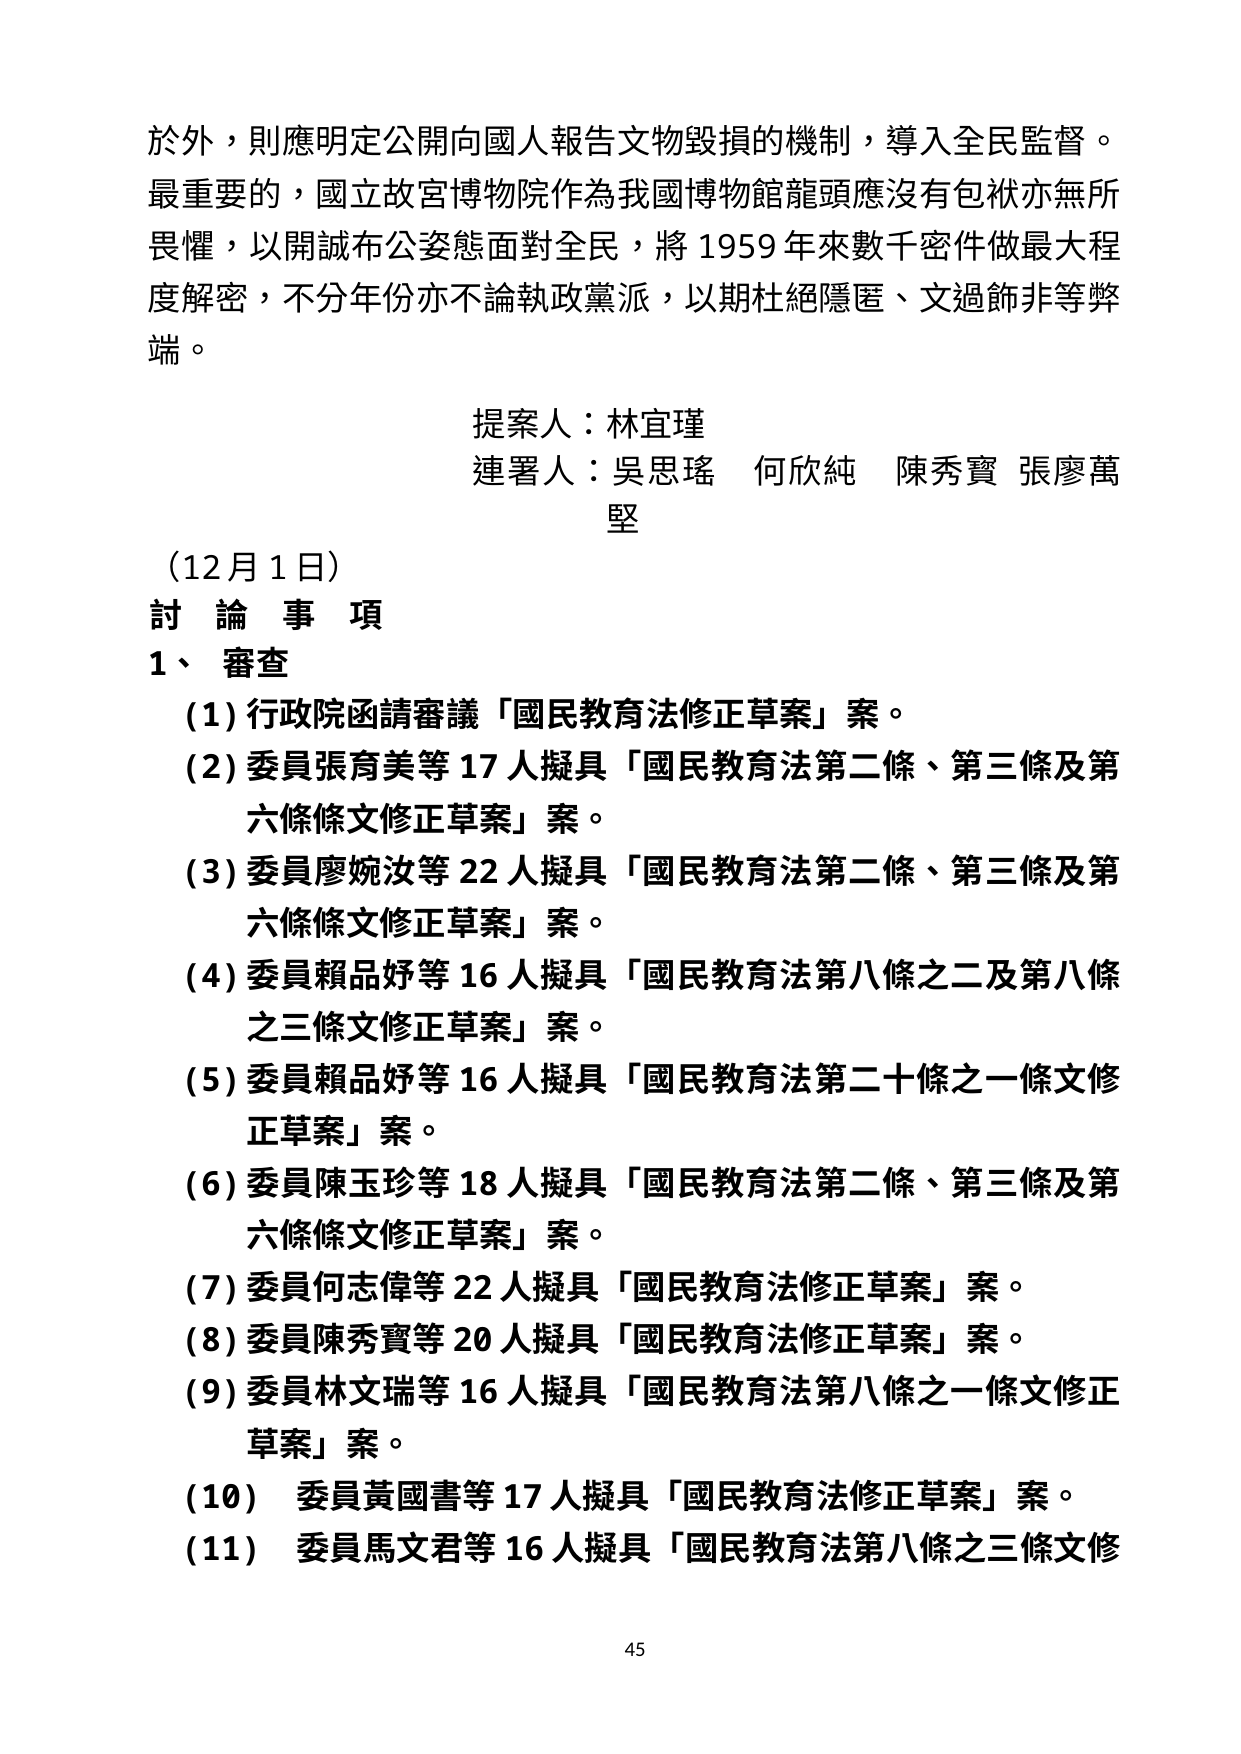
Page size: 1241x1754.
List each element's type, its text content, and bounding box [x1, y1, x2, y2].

text 提案人：林宜瑾 [473, 398, 1122, 446]
list 委員何志偉等22人擬具「國民教育法修正草案」案。 [181, 1258, 1122, 1310]
text 連署人：吳思瑤 何欣純 陳秀寳 張廖萬堅 [473, 446, 1122, 541]
list 行政院函請審議「國民教育法修正草案」案。 [181, 685, 1122, 737]
list 委員陳秀寳等20人擬具「國民教育法修正草案」案。 [181, 1310, 1122, 1362]
list 委員陳玉珍等18人擬具「國民教育法第二條、第三條及第六條條文修正草案」案。 [181, 1154, 1122, 1258]
list 委員馬文君等16人擬具「國民教育法第八條之三條文修 [181, 1518, 1122, 1571]
list 委員賴品妤等16人擬具「國民教育法第二十條之一條文修正草案」案。 [181, 1050, 1122, 1154]
text 討 論 事 項 [149, 589, 1122, 637]
list 委員林文瑞等16人擬具「國民教育法第八條之一條文修正草案」案。 [181, 1362, 1122, 1466]
list 委員張育美等17人擬具「國民教育法第二條、第三條及第六條條文修正草案」案。 [181, 737, 1122, 841]
text （12月1日） [148, 541, 1122, 589]
text 國立故宮博物院文物因人為疏失毀損，引發各界高度關注，一改長期積累老朽惡習正是時候。就瓷器類易碎文物而言，包裝與收藏方式應採一物一盒、改箱為櫃。另外，故宮亦應跟上時代腳步，利用資訊化系統取代過往仰賴紙本作業的文物提取紀錄，同時逐步追蹤、補正過往文物的提取狀況。並且，故宮應檢討、修正「國立故宮博物院典藏文物管理作業要點」，讓文物整理作業流程、工作分配更為細緻、完整。作為世界級博物館，故宮承擔著守護人類重要文化資產的任務，應當強化可問責性，建置完整的文物毀損通報程序，於內，第一時間讓最高主管，也就是院長知道文物毀損狀況；於外，則應明定公開向國人報告文物毀損的機制，導入全民監督。最重要的，國立故宮博物院作為我國博物館龍頭應沒有包袱亦無所畏懼，以開誠布公姿態面對全民，將1959年來數千密件做最大程度解密，不分年份亦不論執政黨派，以期杜絕隱匿、文過飾非等弊端。 [148, 112, 1122, 373]
list 委員黃國書等17人擬具「國民教育法修正草案」案。 [181, 1466, 1122, 1518]
list 審查 [148, 637, 1122, 685]
list 委員廖婉汝等22人擬具「國民教育法第二條、第三條及第六條條文修正草案」案。 [181, 841, 1122, 946]
list 委員賴品妤等16人擬具「國民教育法第八條之二及第八條之三條文修正草案」案。 [181, 946, 1122, 1050]
